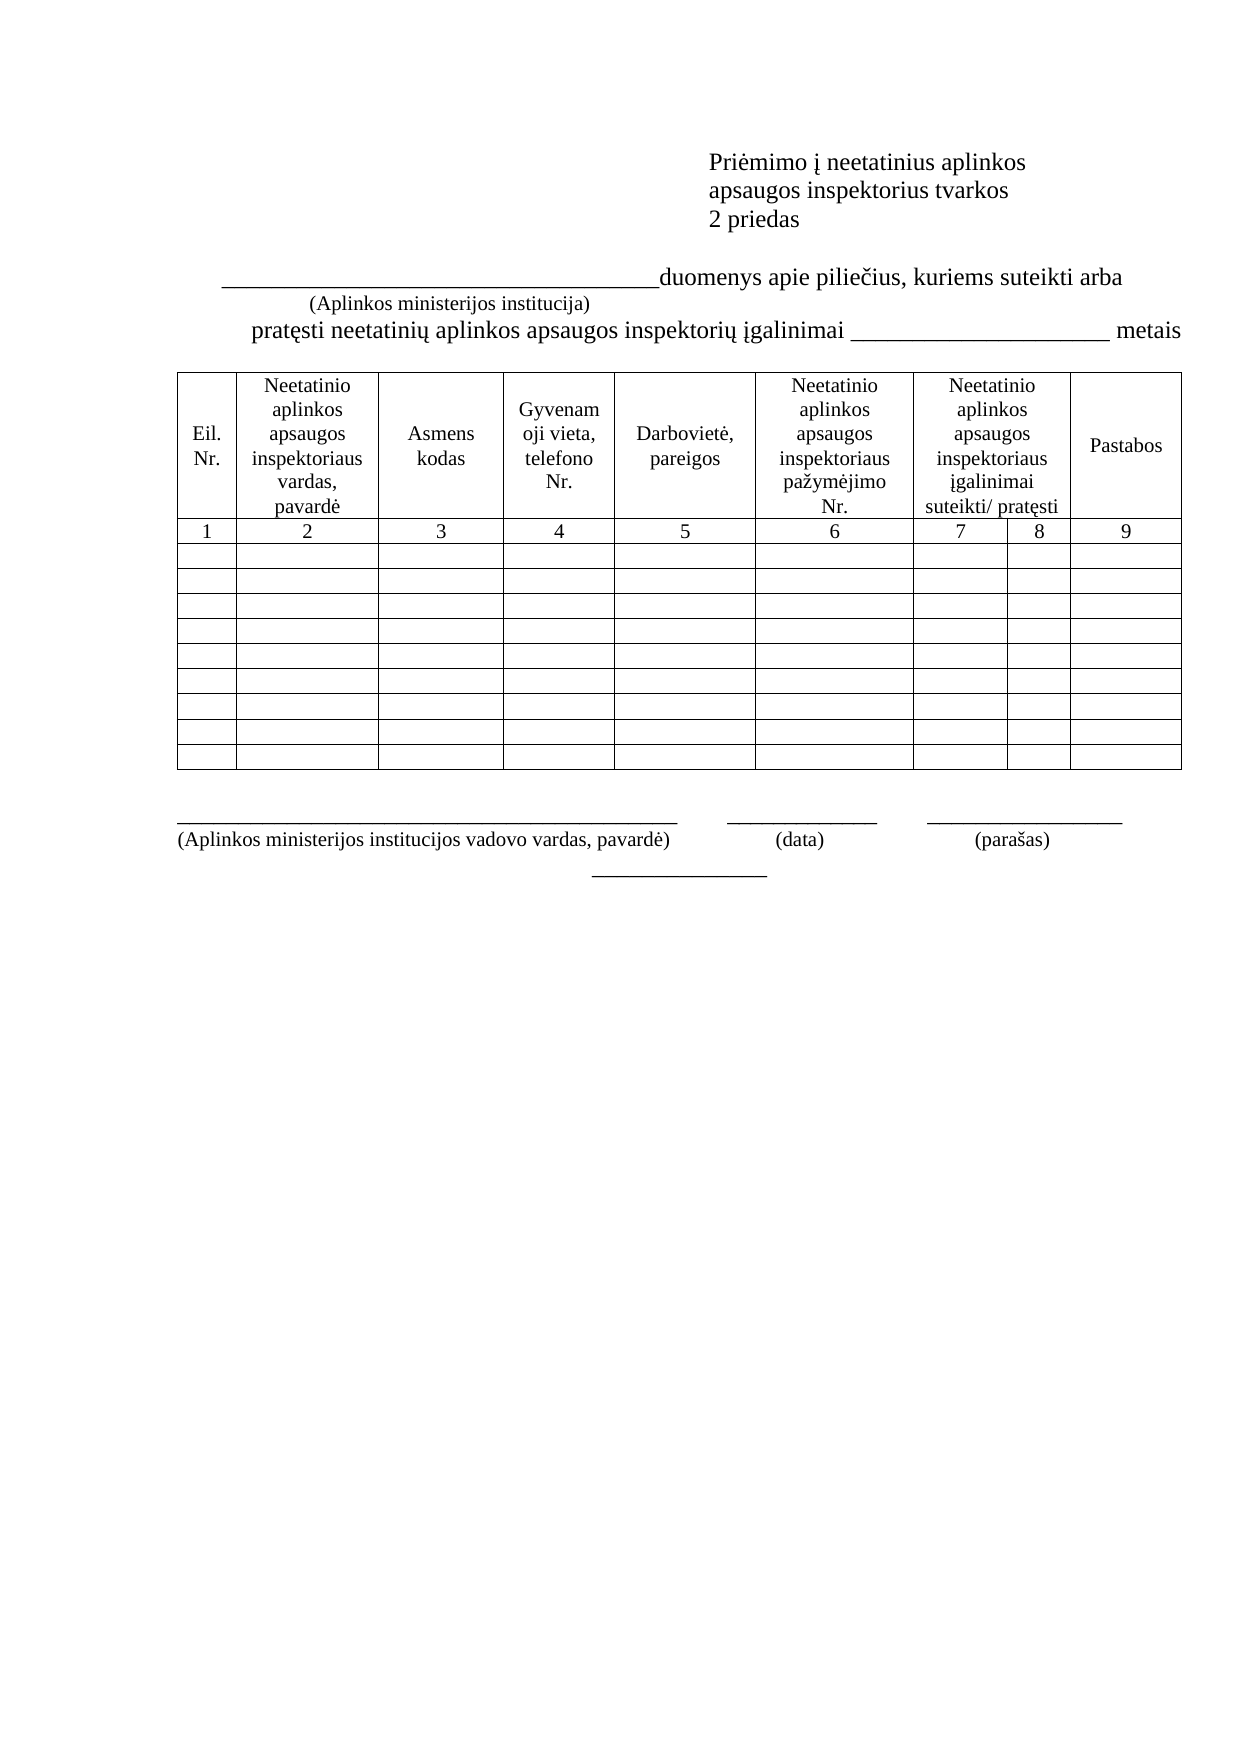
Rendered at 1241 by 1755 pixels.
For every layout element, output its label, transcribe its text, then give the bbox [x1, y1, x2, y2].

table_cell [914, 544, 1007, 568]
table_cell [1008, 720, 1070, 743]
table_cell [379, 694, 503, 718]
text apsaugos inspektorius tvarkos [177, 176, 1181, 204]
table_cell [615, 745, 755, 769]
table_cell [1008, 644, 1070, 668]
table_cell [914, 594, 1007, 618]
table_cell [615, 644, 755, 668]
table_cell [504, 669, 614, 693]
table_cell [1071, 720, 1181, 743]
table_cell 3 [379, 519, 503, 543]
table_cell [756, 569, 913, 593]
table_cell [379, 544, 503, 568]
table_cell 9 [1071, 519, 1181, 543]
table_cell [1071, 544, 1181, 568]
table_cell [615, 669, 755, 693]
table_cell [756, 669, 913, 693]
table_header Asmens kodas [379, 373, 503, 518]
table_header Neetatinio aplinkos apsaugos inspektoriaus vardas, pavardė [237, 373, 378, 518]
table_cell [914, 694, 1007, 718]
table_cell 6 [756, 519, 913, 543]
table_cell [756, 619, 913, 643]
table_cell [1071, 694, 1181, 718]
table_header Darbovietė, pareigos [615, 373, 755, 518]
table_cell 8 [1008, 519, 1070, 543]
table_cell [615, 720, 755, 743]
table_cell [914, 669, 1007, 693]
table_cell [1008, 544, 1070, 568]
table_cell [237, 619, 378, 643]
table_cell [379, 720, 503, 743]
table_cell [237, 669, 378, 693]
table_cell [379, 594, 503, 618]
table_cell [1071, 669, 1181, 693]
table_cell [379, 745, 503, 769]
table_cell [237, 644, 378, 668]
table_cell [178, 669, 236, 693]
table_header Eil. Nr. [178, 373, 236, 518]
table_cell [914, 720, 1007, 743]
table_cell [1071, 619, 1181, 643]
table_cell [615, 544, 755, 568]
text ___________________________________duomenys apie piliečius, kuriems suteikti arba [177, 262, 1181, 291]
table_cell [615, 694, 755, 718]
table_cell [1071, 594, 1181, 618]
table_cell [504, 720, 614, 743]
table_cell [504, 694, 614, 718]
table_cell 7 [914, 519, 1007, 543]
table_cell [1008, 569, 1070, 593]
table_cell [237, 569, 378, 593]
table_header Gyvenamoji vieta, telefono Nr. [504, 373, 614, 518]
table_cell [756, 594, 913, 618]
table_cell [1008, 619, 1070, 643]
text pratęsti neetatinių aplinkos apsaugos inspektorių įgalinimai metais [177, 315, 1181, 343]
table_cell [178, 594, 236, 618]
table_cell 1 [178, 519, 236, 543]
table_cell 5 [615, 519, 755, 543]
table_cell [1008, 594, 1070, 618]
table_cell [379, 669, 503, 693]
table_cell [237, 544, 378, 568]
table_cell [178, 544, 236, 568]
text (Aplinkos ministerijos institucijos vadovo vardas, pavardė) (data) (parašas) [177, 827, 1181, 851]
table_cell [504, 544, 614, 568]
table_cell [237, 694, 378, 718]
table_cell [379, 644, 503, 668]
text (Aplinkos ministerijos institucija) [177, 291, 1181, 315]
table_header Neetatinio aplinkos apsaugos inspektoriaus pažymėjimo Nr. [756, 373, 913, 518]
table_cell [178, 644, 236, 668]
table_cell [237, 594, 378, 618]
table_cell [1008, 694, 1070, 718]
table_cell [914, 569, 1007, 593]
table_cell [178, 569, 236, 593]
text Priėmimo į neetatinius aplinkos [177, 147, 1181, 176]
table_cell [237, 745, 378, 769]
table_cell [504, 569, 614, 593]
table_cell [379, 569, 503, 593]
text ______________ [177, 851, 1181, 880]
table_cell [756, 694, 913, 718]
table_cell [504, 745, 614, 769]
table_cell [178, 694, 236, 718]
table_cell [914, 644, 1007, 668]
table_cell [178, 745, 236, 769]
table_cell 2 [237, 519, 378, 543]
table_cell [237, 720, 378, 743]
table_cell [615, 569, 755, 593]
table_cell [1071, 745, 1181, 769]
table_cell [1008, 745, 1070, 769]
table_cell [178, 619, 236, 643]
table_cell [1008, 669, 1070, 693]
table_cell [756, 720, 913, 743]
table_cell [756, 745, 913, 769]
table_cell [615, 619, 755, 643]
table_header Pastabos [1071, 373, 1181, 518]
table_cell [1071, 644, 1181, 668]
table_cell [379, 619, 503, 643]
table_cell [504, 594, 614, 618]
table_cell [1071, 569, 1181, 593]
table_cell [756, 644, 913, 668]
text 2 priedas [177, 204, 1181, 233]
table_cell [756, 544, 913, 568]
table_cell [504, 619, 614, 643]
table_cell [914, 619, 1007, 643]
table_cell [914, 745, 1007, 769]
table_cell 4 [504, 519, 614, 543]
table_header Neetatinio aplinkos apsaugos inspektoriaus įgalinimai suteikti/ pratęsti [914, 373, 1070, 518]
table_cell [504, 644, 614, 668]
table_cell [615, 594, 755, 618]
table_cell [178, 720, 236, 743]
